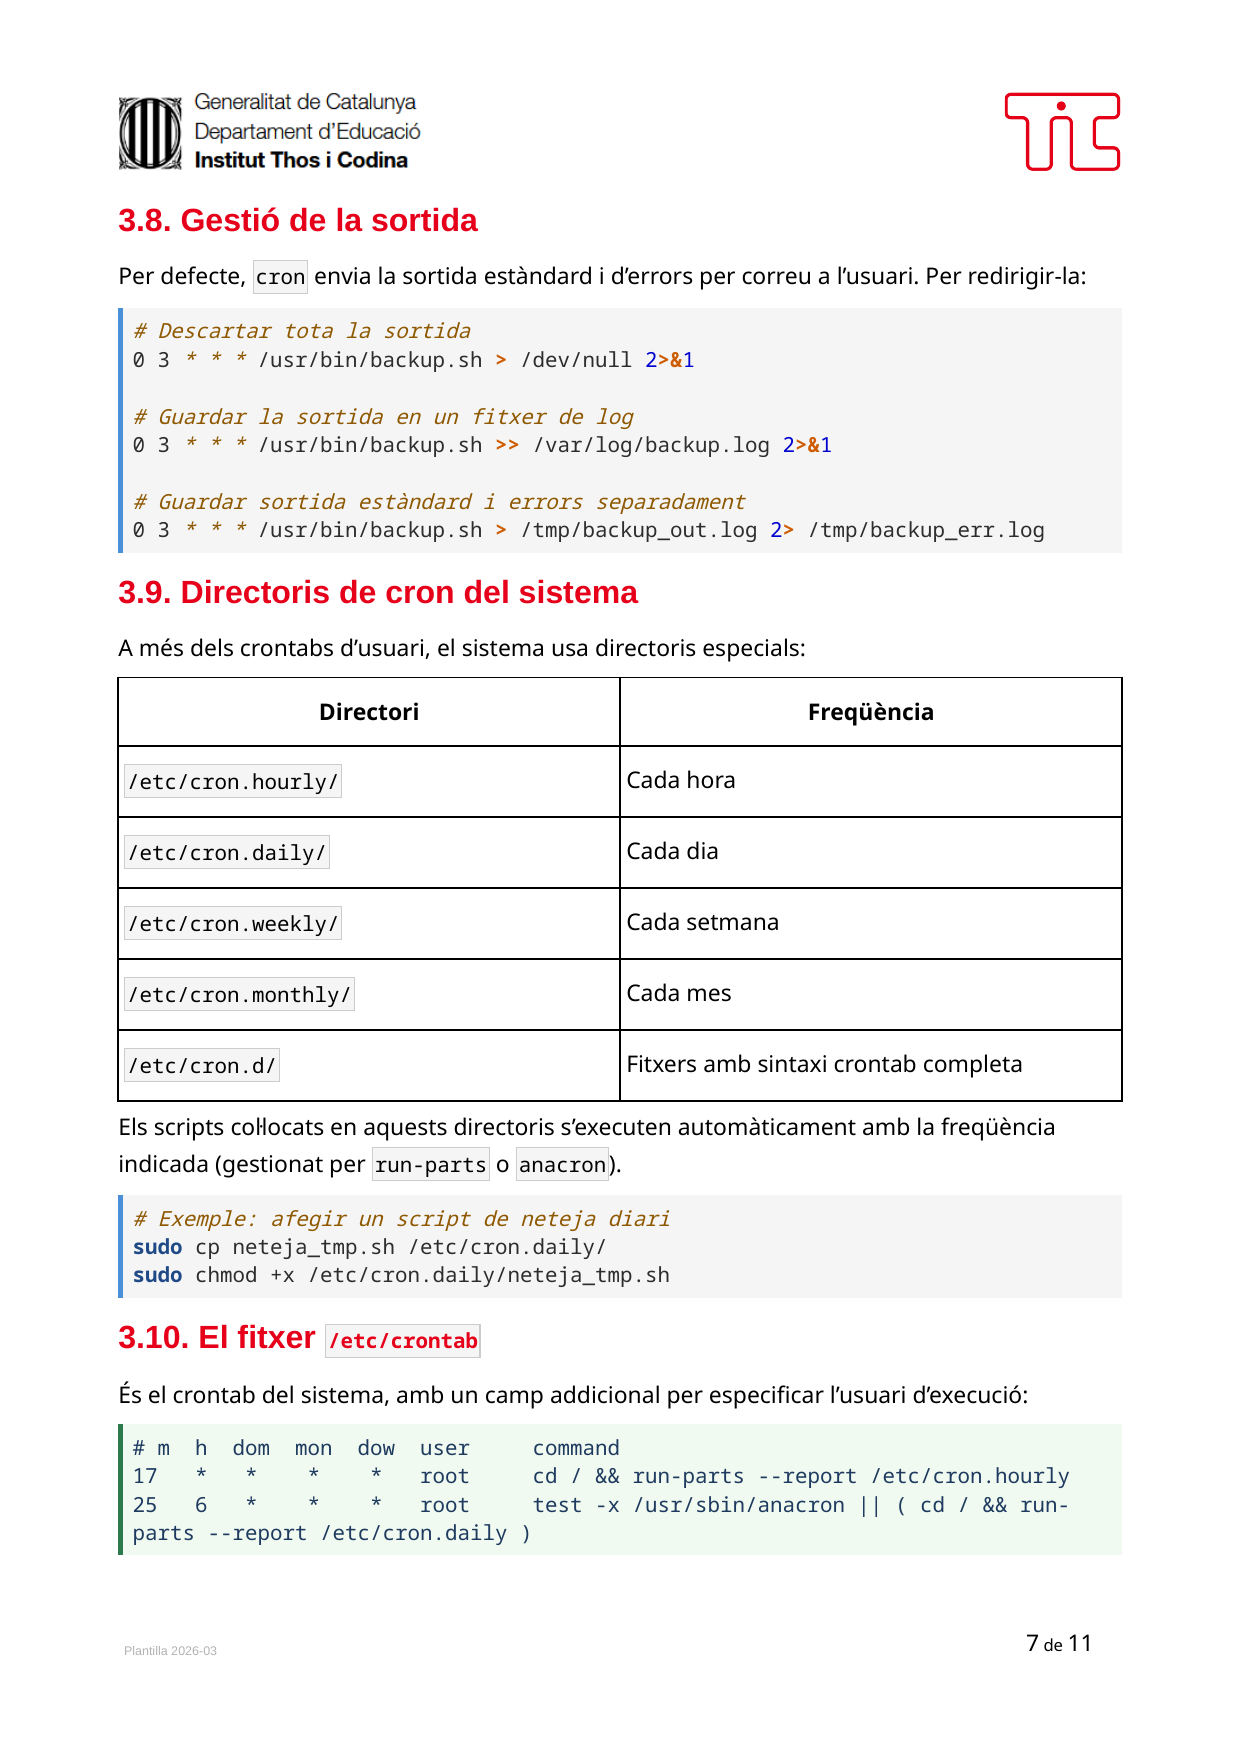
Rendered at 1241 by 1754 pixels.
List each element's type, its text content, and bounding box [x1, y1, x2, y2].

text Els scripts col·locats en aquests directoris s’executen automàticament amb la freqüència indicada (gestionat per run-parts o anacron). [118, 1111, 1122, 1181]
table_cell /etc/cron.daily/ [119, 818, 619, 887]
text envia la sortida estàndard i d’errors per correu a l’usuari. Per redirigir-la: [308, 259, 1122, 294]
subtitle 3.8. Gestió de la sortida [118, 201, 1122, 238]
text # Guardar sortida estàndard i errors separadament [123, 487, 1122, 516]
text # m h dom mon dow user command [123, 1424, 1122, 1461]
table_cell Cada mes [621, 960, 1121, 1029]
table_header Directori [119, 678, 619, 745]
subtitle 3.9. Directoris de cron del sistema [118, 574, 1122, 611]
text 0 3 * * * /usr/bin/backup.sh > /tmp/backup_out.log 2> /tmp/backup_err.log [123, 516, 1122, 553]
subtitle 3.10. El fitxer /etc/crontab [118, 1319, 1122, 1358]
text A més dels crontabs d’usuari, el sistema usa directoris especials: [118, 632, 1122, 663]
text 0 3 * * * /usr/bin/backup.sh > /dev/null 2>&1 [123, 345, 1122, 373]
text # Descartar tota la sortida [123, 308, 1122, 345]
table_cell Fitxers amb sintaxi crontab completa [621, 1031, 1121, 1100]
text # Exemple: afegir un script de neteja diari [123, 1195, 1122, 1232]
picture [1004, 92, 1123, 171]
text 25 6 * * * root test -x /usr/sbin/anacron || ( cd / && run-parts --report /etc/cron.daily ) [123, 1490, 1122, 1555]
text # Guardar la sortida en un fitxer de log [123, 402, 1122, 430]
text sudo chmod +x /etc/cron.daily/neteja_tmp.sh [123, 1261, 1122, 1298]
text Per defecte, cron [118, 259, 307, 294]
table_cell Cada dia [621, 818, 1121, 887]
table_cell /etc/cron.d/ [119, 1031, 619, 1100]
table_cell /etc/cron.hourly/ [119, 747, 619, 816]
table_cell /etc/cron.weekly/ [119, 889, 619, 958]
text 17 * * * * root cd / && run-parts --report /etc/cron.hourly [123, 1461, 1122, 1490]
table_cell Cada setmana [621, 889, 1121, 958]
text 0 3 * * * /usr/bin/backup.sh >> /var/log/backup.log 2>&1 [123, 430, 1122, 459]
text És el crontab del sistema, amb un camp addicional per especificar l’usuari d’execució: [118, 1379, 1122, 1410]
picture [118, 92, 422, 171]
table_header Freqüència [621, 678, 1121, 745]
table_cell Cada hora [621, 747, 1121, 816]
table_cell /etc/cron.monthly/ [119, 960, 619, 1029]
text sudo cp neteja_tmp.sh /etc/cron.daily/ [123, 1232, 1122, 1261]
